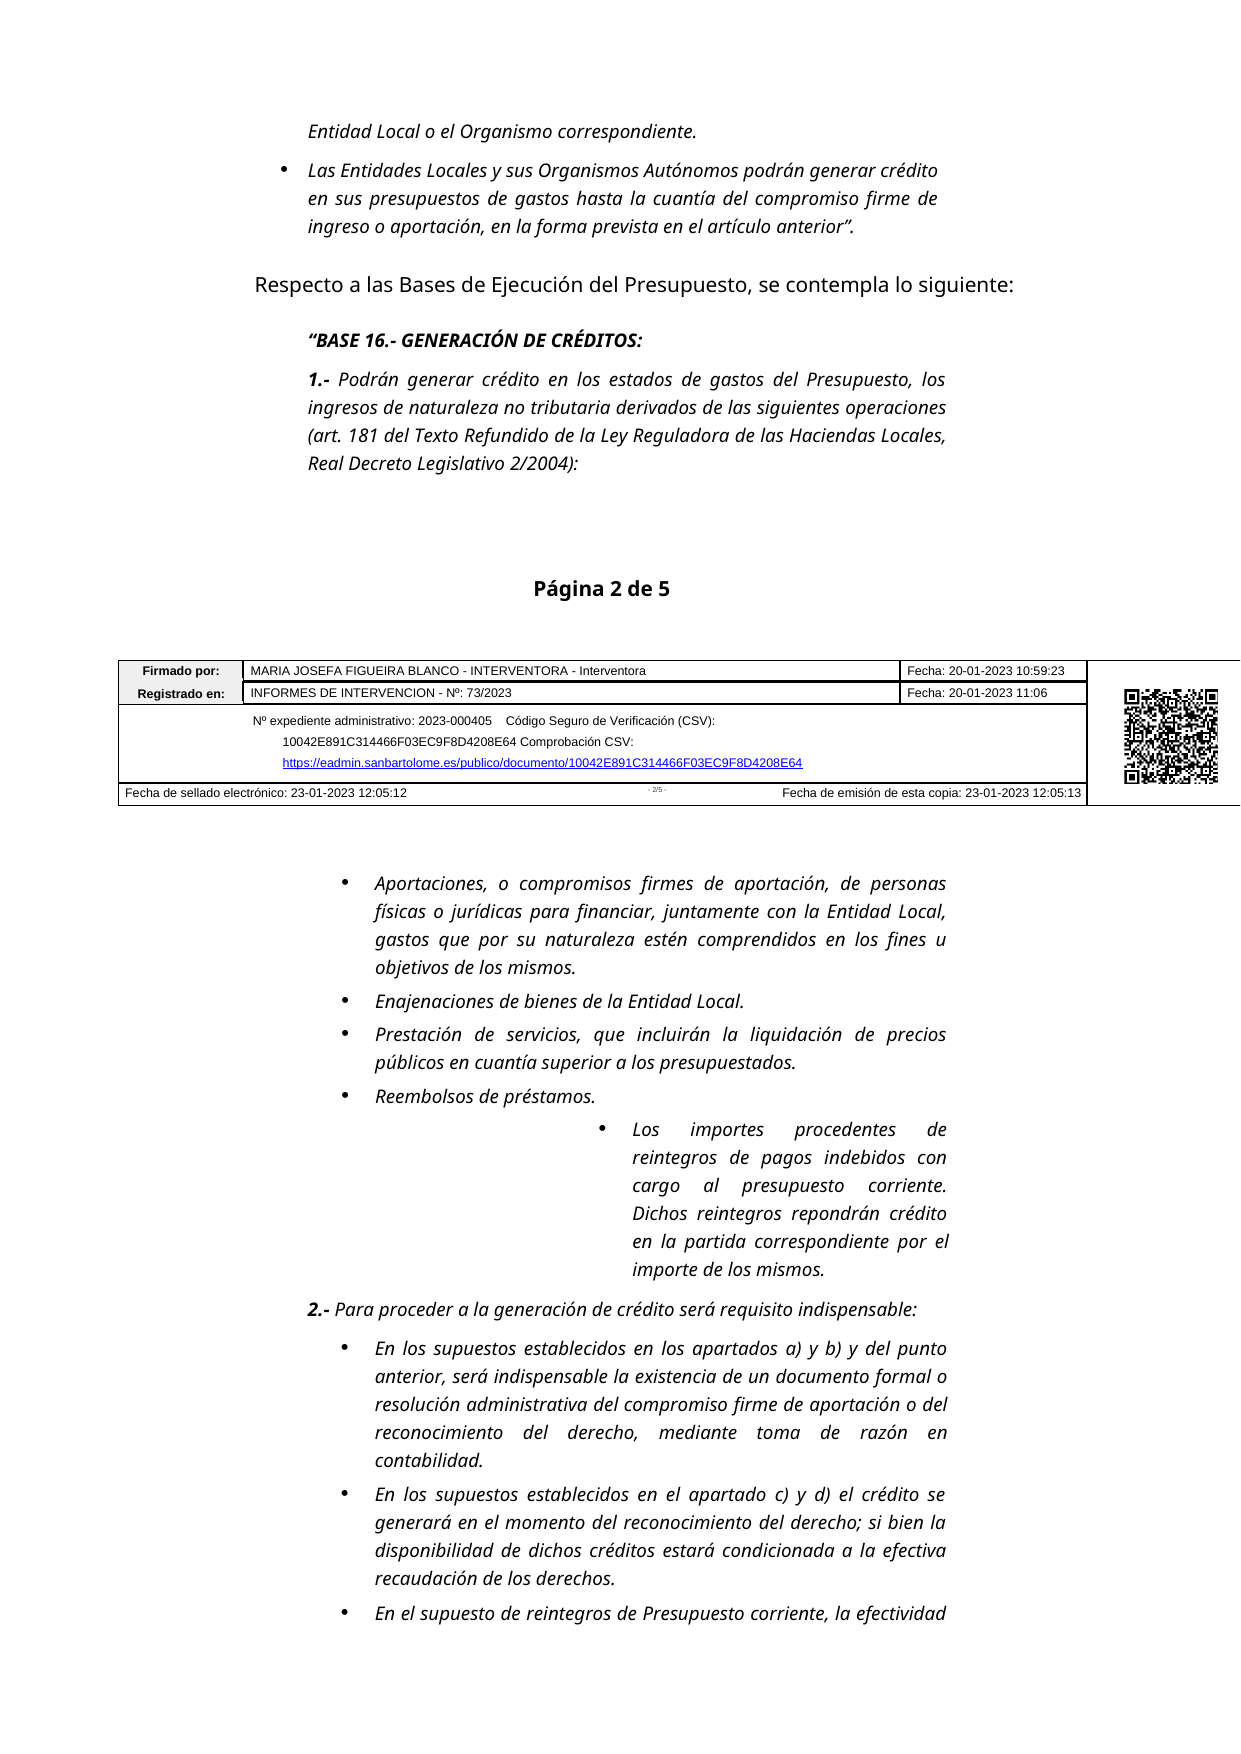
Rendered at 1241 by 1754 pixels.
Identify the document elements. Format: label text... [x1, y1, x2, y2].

text Página 2 de 5 [331, 574, 872, 602]
text Respecto a las Bases de Ejecución del Presupuesto, se contempla lo siguiente: [254, 270, 1122, 299]
list Los importes procedentes de reintegros de pagos indebidos con cargo al presupuesto corriente. Dichos reintegros repondrán crédito en la partida correspondiente por el importe de los mismos. [598, 1117, 949, 1282]
list Enajenaciones de bienes de la Entidad Local. [341, 988, 1122, 1014]
list Aportaciones, o compromisos firmes de aportación, de personas físicas o jurídicas para financiar, juntamente con la Entidad Local, gastos que por su naturaleza estén comprendidos en los fines u objetivos de los mismos. [341, 870, 949, 979]
list Reembolsos de préstamos. [341, 1083, 1122, 1108]
table_cell Nº expediente administrativo: 2023-000405 Código Seguro de Verificación (CSV): 10042E891C314466F03EC9F8D4208E64 Comprobación CSV: https://eadmin.sanbartolome.es/publico/documento/10042E891C314466F03EC9F8D4208E64 [119, 705, 1086, 782]
text Entidad Local o el Organismo correspondiente. [308, 118, 941, 144]
text 1.- Podrán generar crédito en los estados de gastos del Presupuesto, los ingresos de naturaleza no tributaria derivados de las siguientes operaciones (art. 181 del Texto Refundido de la Ley Reguladora de las Haciendas Locales, Real Decreto Legislativo 2/2004): [308, 367, 949, 476]
list En el supuesto de reintegros de Presupuesto corriente, la efectividad [341, 1600, 949, 1626]
table_header Firmado por: [119, 661, 242, 678]
table_header MARIA JOSEFA FIGUEIRA BLANCO - INTERVENTORA - Interventora [244, 661, 899, 680]
table_cell INFORMES DE INTERVENCION - Nº: 73/2023 [244, 683, 899, 703]
text 2.- Para proceder a la generación de crédito será requisito indispensable: [308, 1296, 1122, 1322]
list En los supuestos establecidos en el apartado c) y d) el crédito se generará en el momento del reconocimiento del derecho; si bien la disponibilidad de dichos créditos estará condicionada a la efectiva recaudación de los derechos. [341, 1482, 948, 1591]
table_header Fecha: 20-01-2023 10:59:23 [901, 661, 1086, 680]
table_cell Registrado en: [119, 685, 242, 701]
table_cell Fecha: 20-01-2023 11:06 [901, 683, 1086, 703]
text “BASE 16.- GENERACIÓN DE CRÉDITOS: [308, 327, 1122, 353]
table_header [1088, 661, 1240, 805]
table_cell Fecha de sellado electrónico: 23-01-2023 12:05:12 - 2/5 - Fecha de emisión de esta copia: 23-01-2023 12:05:13 [119, 784, 1086, 805]
list En los supuestos establecidos en los apartados a) y b) y del punto anterior, será indispensable la existencia de un documento formal o resolución administrativa del compromiso firme de aportación o del reconocimiento del derecho, mediante toma de razón en contabilidad. [341, 1336, 950, 1473]
list Las Entidades Locales y sus Organismos Autónomos podrán generar crédito en sus presupuestos de gastos hasta la cuantía del compromiso firme de ingreso o aportación, en la forma prevista en el artículo anterior”. [280, 157, 941, 239]
list Prestación de servicios, que incluirán la liquidación de precios públicos en cuantía superior a los presupuestados. [341, 1021, 949, 1075]
